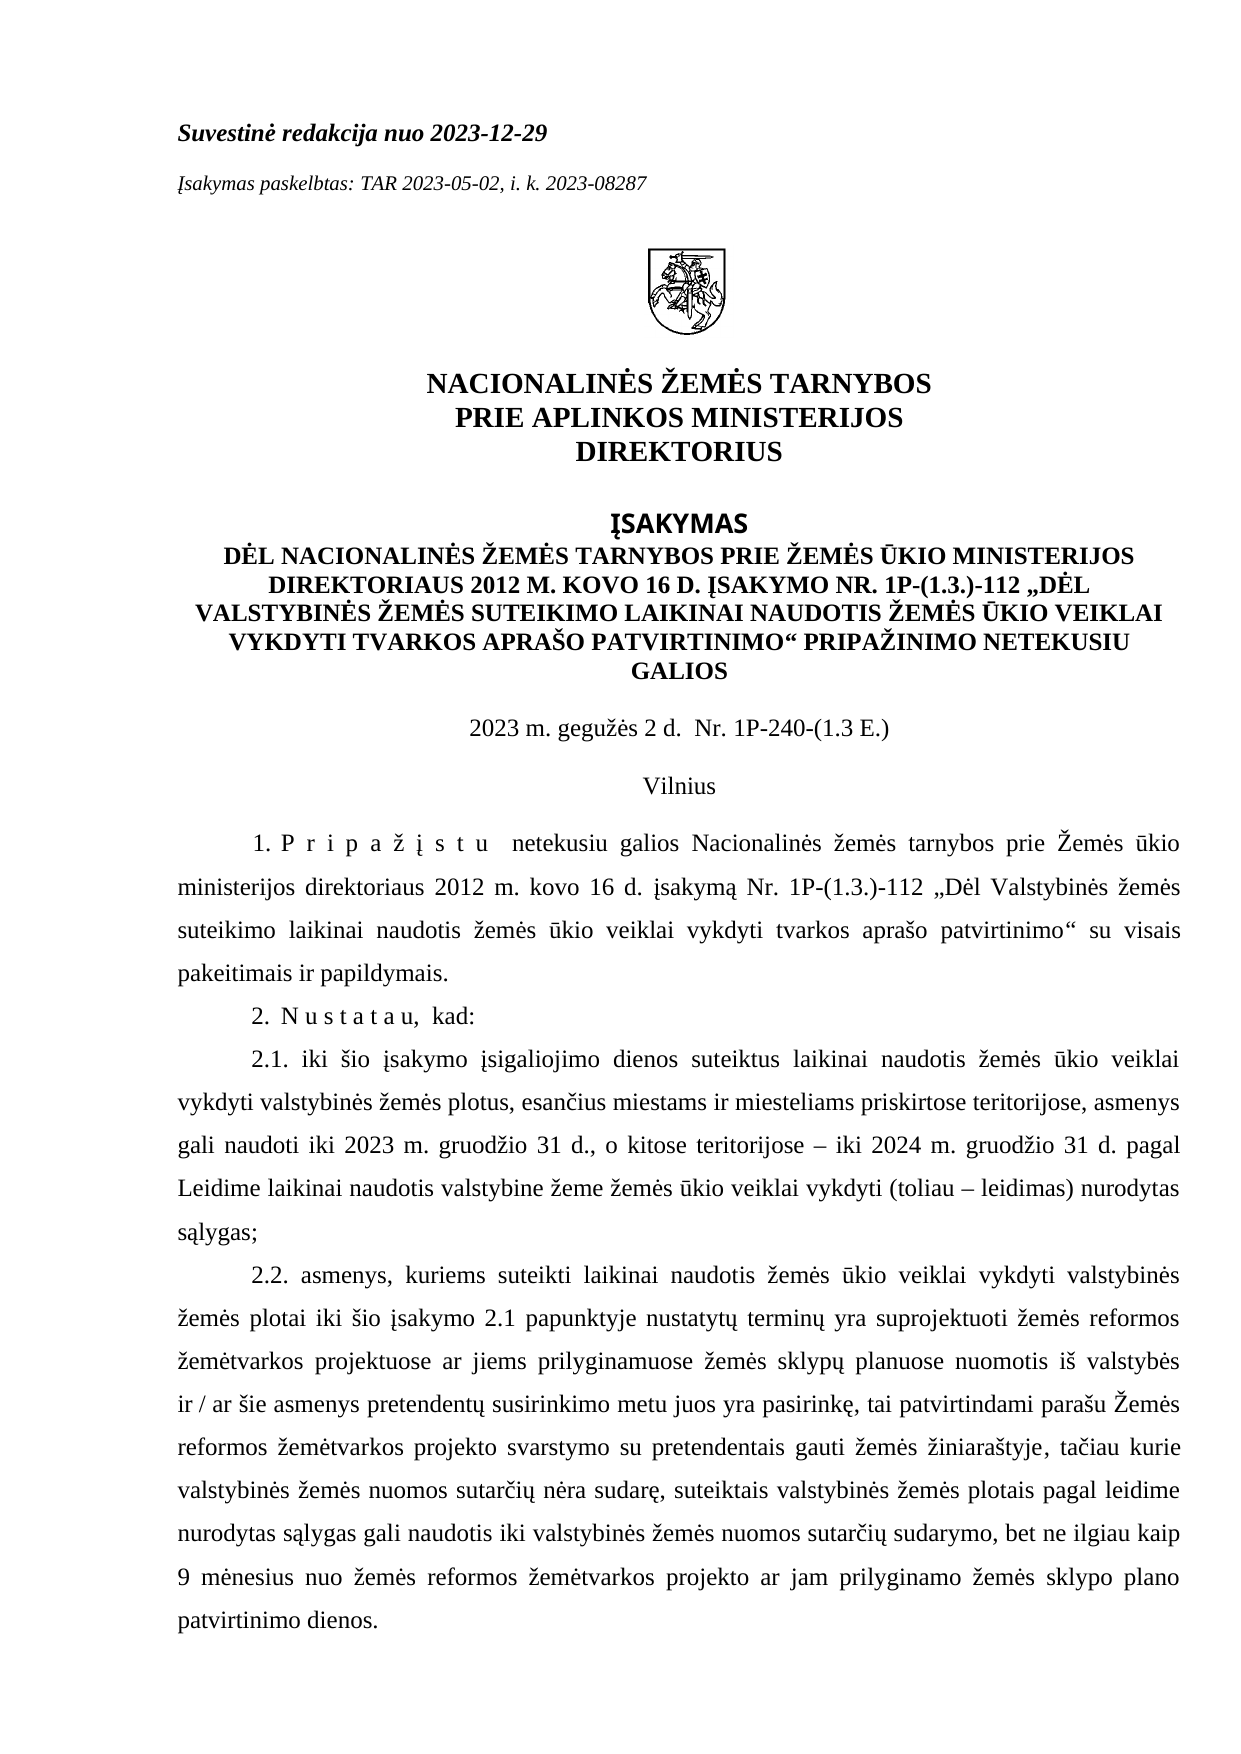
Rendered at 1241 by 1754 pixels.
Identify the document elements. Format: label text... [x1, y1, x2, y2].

text 2.1. iki šio įsakymo įsigaliojimo dienos suteiktus laikinai naudotis žemės ūkio veiklai vykdyti valstybinės žemės plotus, esančius miestams ir miesteliams priskirtose teritorijose, asmenys gali naudoti iki 2023 m. gruodžio 31 d., o kitose teritorijose – iki 2024 m. gruodžio 31 d. pagal Leidime laikinai naudotis valstybine žeme žemės ūkio veiklai vykdyti (toliau – leidimas) nurodytas sąlygas; [177, 1044, 1181, 1245]
text direktorius [177, 434, 1181, 467]
text 2023 m. gegužės 2 d. Nr. 1P-240-(1.3 E.) [177, 713, 1181, 742]
text 2. N u s t a t a u, kad: [177, 1001, 1181, 1030]
text 1. P r i p a ž į s t u netekusiu galios Nacionalinės žemės tarnybos prie Žemės ūkio ministerijos direktoriaus 2012 m. kovo 16 d. įsakymą Nr. 1P-(1.3.)-112 „Dėl Valstybinės žemės suteikimo laikinai naudotis žemės ūkio veiklai vykdyti tvarkos aprašo patvirtinimo“ su visais pakeitimais ir papildymais. [177, 828, 1181, 987]
text Įsakymas paskelbtas: TAR 2023-05-02, i. k. 2023-08287 [177, 171, 1181, 195]
text 2.2. asmenys, kuriems suteikti laikinai naudotis žemės ūkio veiklai vykdyti valstybinės žemės plotai iki šio įsakymo 2.1 papunktyje nustatytų terminų yra suprojektuoti žemės reformos žemėtvarkos projektuose ar jiems prilyginamuose žemės sklypų planuose nuomotis iš valstybės ir / ar šie asmenys pretendentų susirinkimo metu juos yra pasirinkę, tai patvirtindami parašu Žemės reformos žemėtvarkos projekto svarstymo su pretendentais gauti žemės žiniaraštyje, tačiau kurie valstybinės žemės nuomos sutarčių nėra sudarę, suteiktais valstybinės žemės plotais pagal leidime nurodytas sąlygas gali naudotis iki valstybinės žemės nuomos sutarčių sudarymo, bet ne ilgiau kaip 9 mėnesius nuo žemės reformos žemėtvarkos projekto ar jam prilyginamo žemės sklypo plano patvirtinimo dienos. [177, 1260, 1181, 1633]
text Prie Aplinkos ministerijos [177, 400, 1181, 434]
text Vilnius [177, 771, 1181, 800]
subtitle įsakymas [177, 504, 1181, 541]
text Nacionalinės žemės tarnybos [177, 367, 1181, 400]
text Dėl nacionalinės ŽEMĖS TARNYBOS prie žemės ūkio ministerijos DIREKTORIAUS 2012 M. KOVO 16 D. įsakymo nr. 1P-(1.3.)-112 „dėl VALSTYBINĖS ŽEMĖS SUTEIKIMO LAIKINAI NAUDOTIS ŽEMĖS ŪKIO VEIKLAI VYKDYTI TVARKOS APRAŠO PATVIRTINIMO“ pripažinimo netekusiu galios [177, 541, 1181, 685]
text Suvestinė redakcija nuo 2023-12-29 [177, 118, 1181, 147]
